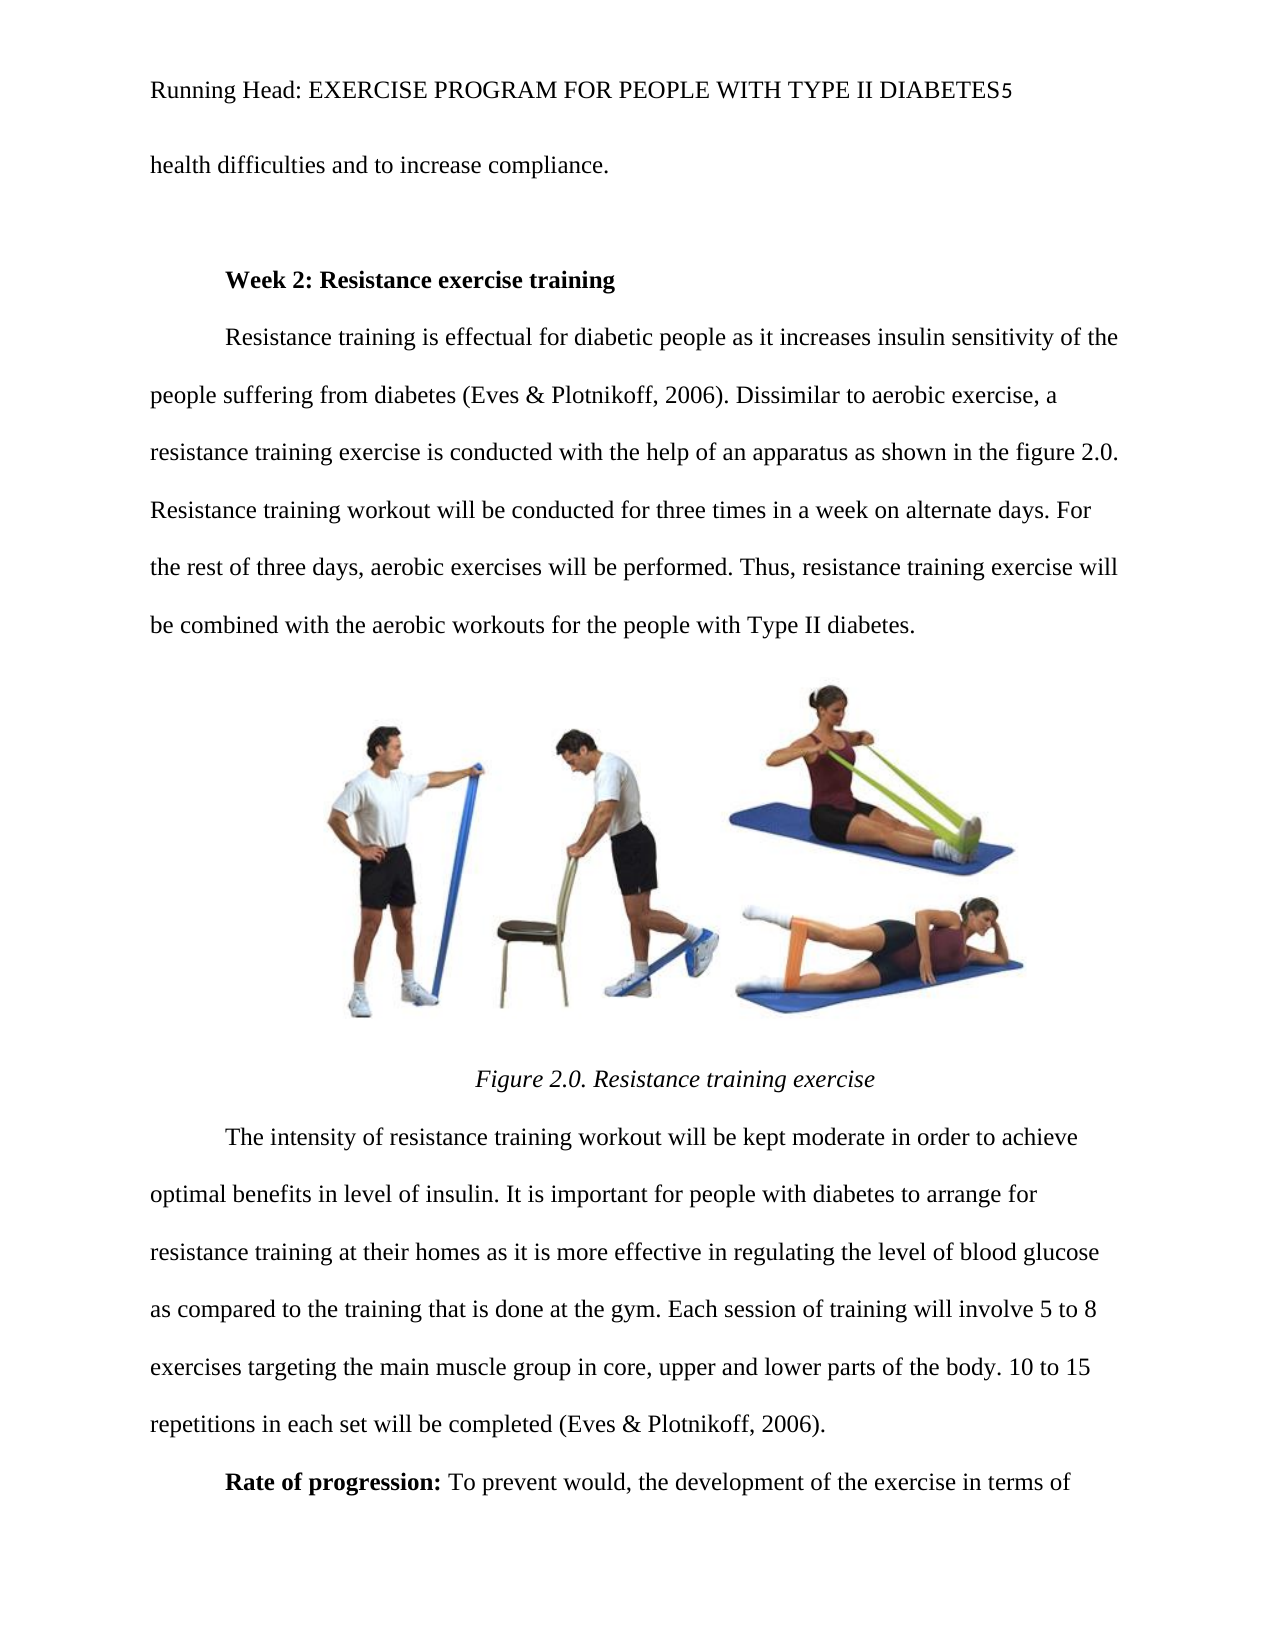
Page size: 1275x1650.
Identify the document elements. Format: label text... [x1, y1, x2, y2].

text Week 2: Resistance exercise training [150, 265, 1125, 294]
text Rate of progression: To prevent would, the development of the exercise in terms of [150, 1467, 1125, 1496]
text Resistance training is effectual for diabetic people as it increases insulin sensitivity of the people suffering from diabetes (Eves & Plotnikoff, 2006). Dissimilar to aerobic exercise, a resistance training exercise is conducted with the help of an apparatus as shown in the figure 2.0. Resistance training workout will be conducted for three times in a week on alternate days. For the rest of three days, aerobic exercises will be performed. Thus, resistance training exercise will be combined with the aerobic workouts for the people with Type II diabetes. [150, 322, 1125, 639]
text health difficulties and to increase compliance. [150, 150, 1125, 179]
picture [323, 667, 1027, 1037]
text The intensity of resistance training workout will be kept moderate in order to achieve optimal benefits in level of insulin. It is important for people with diabetes to arrange for resistance training at their homes as it is more effective in regulating the level of blood glucose as compared to the training that is done at the gym. Each session of training will involve 5 to 8 exercises targeting the main muscle group in core, upper and lower parts of the body. 10 to 15 repetitions in each set will be completed (Eves & Plotnikoff, 2006). [150, 1122, 1125, 1438]
text Figure 2.0. Resistance training exercise [150, 1064, 1125, 1093]
